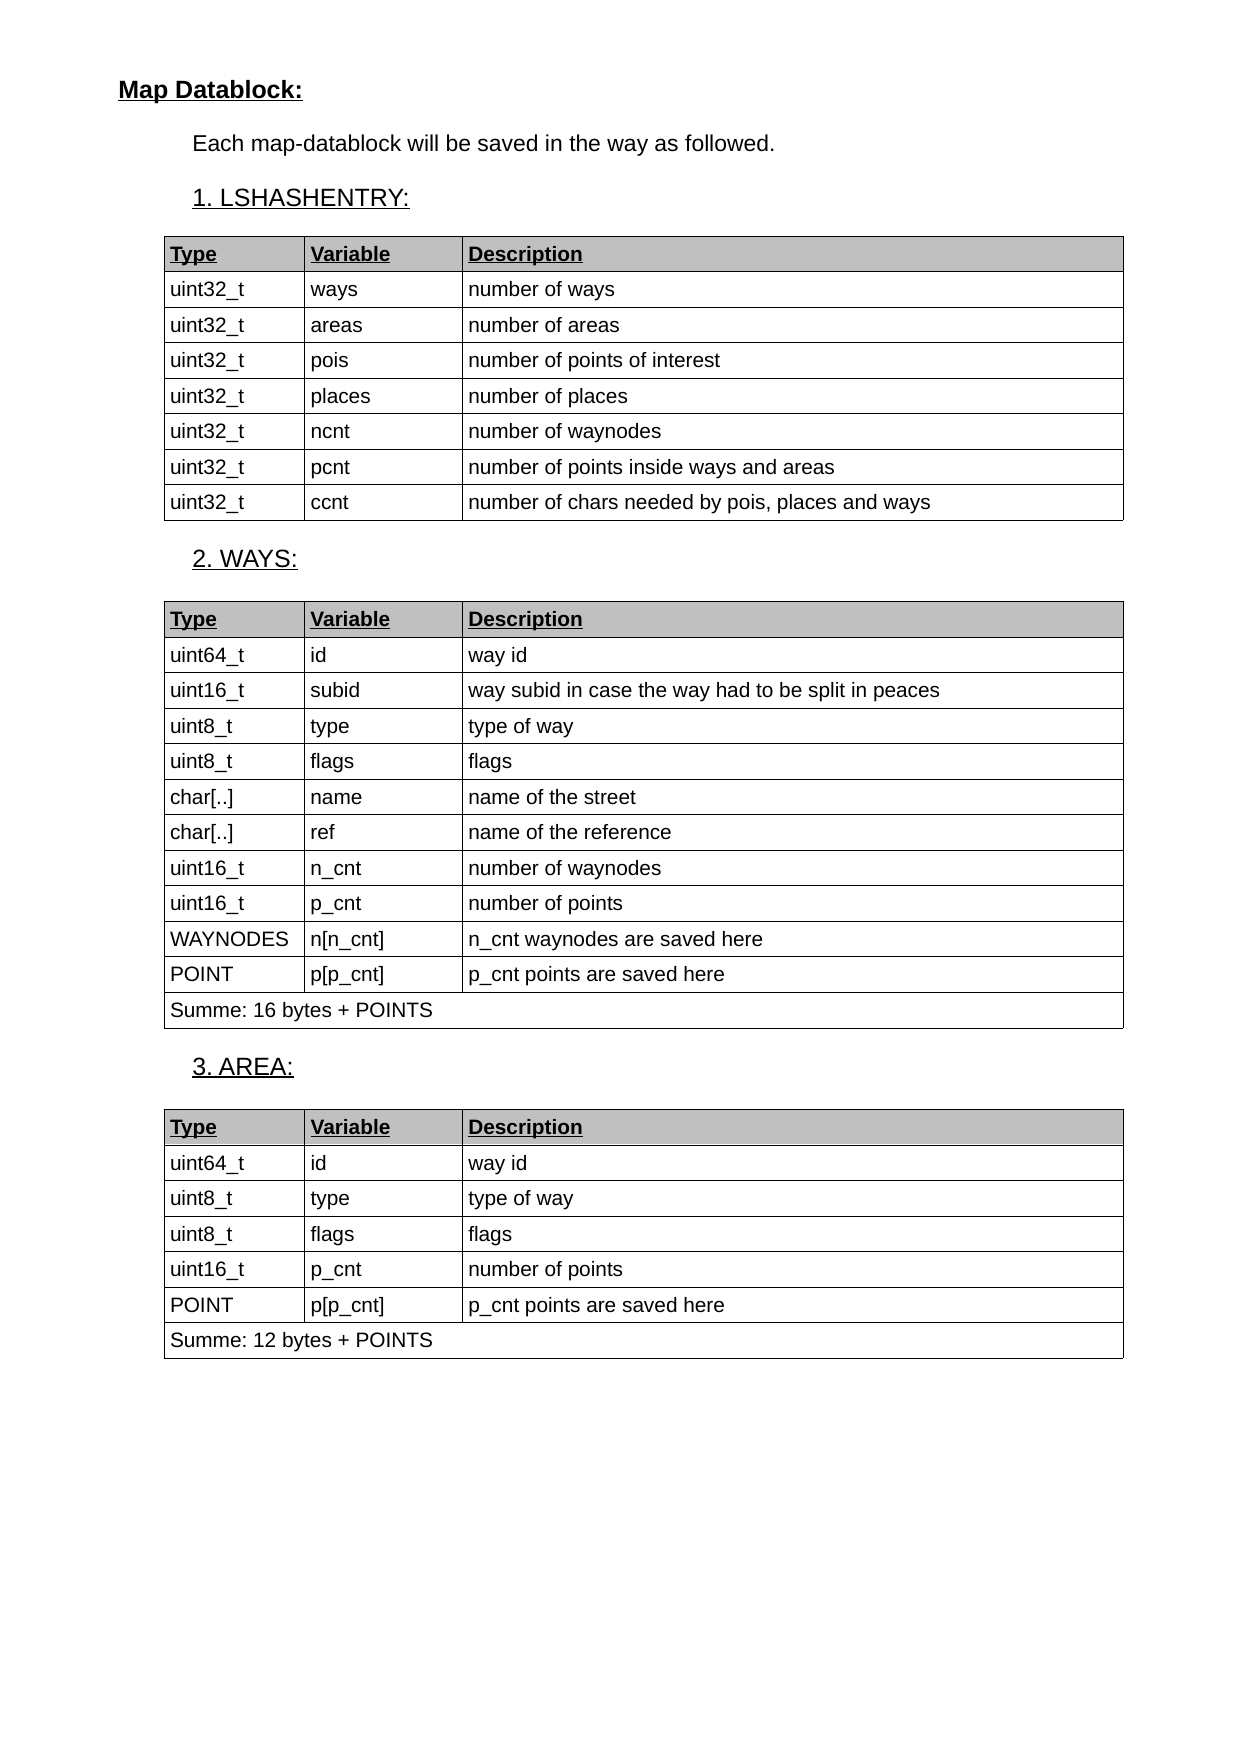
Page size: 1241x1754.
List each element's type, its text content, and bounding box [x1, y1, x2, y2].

table_cell uint8_t [165, 1217, 304, 1251]
table_cell uint32_t [165, 379, 304, 413]
table_header Type [165, 1110, 304, 1144]
table_cell POINT [165, 957, 304, 992]
table_cell name [305, 780, 462, 814]
table_cell places [305, 379, 462, 413]
table_cell pcnt [305, 450, 462, 484]
text Map Datablock: [118, 75, 1122, 104]
table_header Description [463, 602, 1123, 637]
table_cell flags [305, 1217, 462, 1251]
table_header Type [165, 237, 304, 271]
table_cell p_cnt [305, 886, 462, 921]
table_cell number of places [463, 379, 1123, 413]
table_cell Summe: 16 bytes + POINTS [165, 993, 1123, 1027]
table_cell uint32_t [165, 414, 304, 449]
table_cell n_cnt waynodes are saved here [463, 922, 1123, 956]
table_cell type [305, 1181, 462, 1216]
table_cell uint8_t [165, 709, 304, 743]
table_cell p_cnt [305, 1252, 462, 1287]
table_cell char[..] [165, 815, 304, 850]
table_cell uint16_t [165, 1252, 304, 1287]
table_cell char[..] [165, 780, 304, 814]
table_cell POINT [165, 1288, 304, 1322]
table_cell number of chars needed by pois, places and ways [463, 485, 1123, 520]
table_cell type of way [463, 709, 1123, 743]
table_cell pois [305, 343, 462, 378]
text 2. WAYS: [192, 544, 1122, 572]
text 3. AREA: [192, 1052, 1122, 1080]
table_cell subid [305, 673, 462, 708]
table_cell id [305, 1146, 462, 1180]
table_cell flags [463, 744, 1123, 779]
table_header Description [463, 1110, 1123, 1144]
table_cell uint16_t [165, 851, 304, 885]
table_cell uint8_t [165, 1181, 304, 1216]
table_cell number of points [463, 1252, 1123, 1287]
table_cell number of areas [463, 308, 1123, 342]
table_cell flags [463, 1217, 1123, 1251]
table_cell type of way [463, 1181, 1123, 1216]
table_cell number of ways [463, 272, 1123, 307]
table_cell p_cnt points are saved here [463, 1288, 1123, 1322]
table_cell name of the street [463, 780, 1123, 814]
table_cell number of points of interest [463, 343, 1123, 378]
text 1. LSHASHENTRY: [192, 183, 1122, 212]
table_cell type [305, 709, 462, 743]
table_cell way subid in case the way had to be split in peaces [463, 673, 1123, 708]
table_cell uint16_t [165, 886, 304, 921]
table_cell ref [305, 815, 462, 850]
table_cell Summe: 12 bytes + POINTS [165, 1323, 1123, 1358]
table_cell uint32_t [165, 308, 304, 342]
table_cell ccnt [305, 485, 462, 520]
table_cell p_cnt points are saved here [463, 957, 1123, 992]
table_cell uint64_t [165, 1146, 304, 1180]
table_cell way id [463, 1146, 1123, 1180]
table_cell flags [305, 744, 462, 779]
table_cell uint32_t [165, 450, 304, 484]
table_cell ncnt [305, 414, 462, 449]
table_cell number of waynodes [463, 851, 1123, 885]
table_cell ways [305, 272, 462, 307]
table_cell uint32_t [165, 272, 304, 307]
table_cell id [305, 638, 462, 672]
table_cell p[p_cnt] [305, 957, 462, 992]
table_header Variable [305, 237, 462, 271]
table_cell uint32_t [165, 485, 304, 520]
table_cell uint16_t [165, 673, 304, 708]
table_cell number of waynodes [463, 414, 1123, 449]
table_header Variable [305, 602, 462, 637]
table_cell p[p_cnt] [305, 1288, 462, 1322]
table_cell number of points inside ways and areas [463, 450, 1123, 484]
table_cell n[n_cnt] [305, 922, 462, 956]
table_header Variable [305, 1110, 462, 1144]
table_cell n_cnt [305, 851, 462, 885]
table_cell uint64_t [165, 638, 304, 672]
table_cell WAYNODES [165, 922, 304, 956]
table_cell way id [463, 638, 1123, 672]
table_cell areas [305, 308, 462, 342]
table_header Description [463, 237, 1123, 271]
text Each map-datablock will be saved in the way as followed. [192, 130, 1122, 156]
table_cell number of points [463, 886, 1123, 921]
table_cell uint32_t [165, 343, 304, 378]
table_header Type [165, 602, 304, 637]
table_cell name of the reference [463, 815, 1123, 850]
table_cell uint8_t [165, 744, 304, 779]
